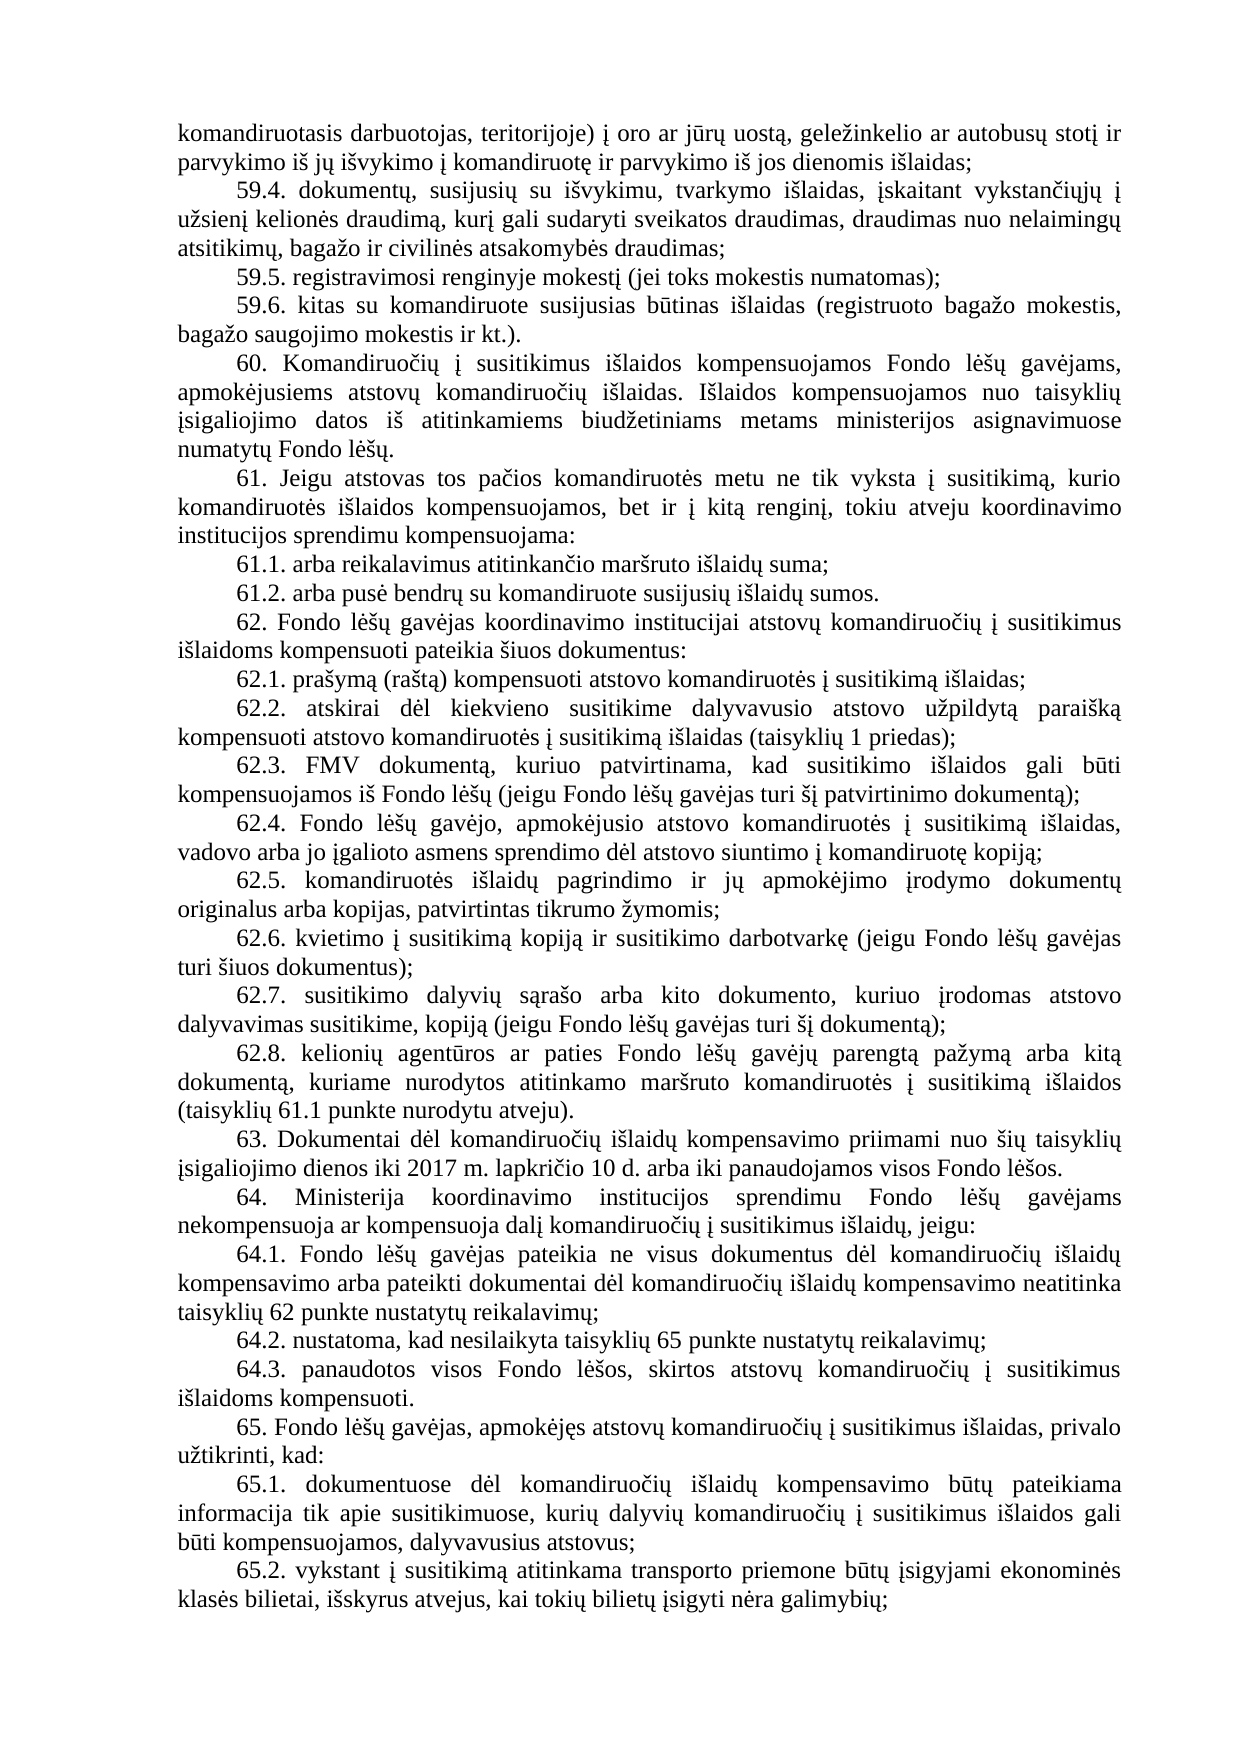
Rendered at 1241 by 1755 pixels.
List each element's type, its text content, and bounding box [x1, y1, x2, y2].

text 62.1. prašymą (raštą) kompensuoti atstovo komandiruotės į susitikimą išlaidas; [177, 664, 1122, 693]
text komandiruotasis darbuotojas, teritorijoje) į oro ar jūrų uostą, geležinkelio ar autobusų stotį ir parvykimo iš jų išvykimo į komandiruotę ir parvykimo iš jos dienomis išlaidas; [177, 118, 1122, 176]
text 62.5. komandiruotės išlaidų pagrindimo ir jų apmokėjimo įrodymo dokumentų originalus arba kopijas, patvirtintas tikrumo žymomis; [177, 866, 1122, 923]
text 62. Fondo lėšų gavėjas koordinavimo institucijai atstovų komandiruočių į susitikimus išlaidoms kompensuoti pateikia šiuos dokumentus: [177, 607, 1122, 664]
text 62.3. FMV dokumentą, kuriuo patvirtinama, kad susitikimo išlaidos gali būti kompensuojamos iš Fondo lėšų (jeigu Fondo lėšų gavėjas turi šį patvirtinimo dokumentą); [177, 751, 1122, 808]
text 59.6. kitas su komandiruote susijusias būtinas išlaidas (registruoto bagažo mokestis, bagažo saugojimo mokestis ir kt.). [177, 291, 1122, 348]
text 65.1. dokumentuose dėl komandiruočių išlaidų kompensavimo būtų pateikiama informacija tik apie susitikimuose, kurių dalyvių komandiruočių į susitikimus išlaidos gali būti kompensuojamos, dalyvavusius atstovus; [177, 1469, 1122, 1556]
text 61. Jeigu atstovas tos pačios komandiruotės metu ne tik vyksta į susitikimą, kurio komandiruotės išlaidos kompensuojamos, bet ir į kitą renginį, tokiu atveju koordinavimo institucijos sprendimu kompensuojama: [177, 463, 1122, 549]
text 61.1. arba reikalavimus atitinkančio maršruto išlaidų suma; [177, 549, 1122, 578]
text 62.4. Fondo lėšų gavėjo, apmokėjusio atstovo komandiruotės į susitikimą išlaidas, vadovo arba jo įgalioto asmens sprendimo dėl atstovo siuntimo į komandiruotę kopiją; [177, 808, 1122, 866]
text 62.7. susitikimo dalyvių sąrašo arba kito dokumento, kuriuo įrodomas atstovo dalyvavimas susitikime, kopiją (jeigu Fondo lėšų gavėjas turi šį dokumentą); [177, 981, 1122, 1038]
text 62.6. kvietimo į susitikimą kopiją ir susitikimo darbotvarkę (jeigu Fondo lėšų gavėjas turi šiuos dokumentus); [177, 923, 1122, 981]
text 65. Fondo lėšų gavėjas, apmokėjęs atstovų komandiruočių į susitikimus išlaidas, privalo užtikrinti, kad: [177, 1412, 1122, 1469]
text 64.3. panaudotos visos Fondo lėšos, skirtos atstovų komandiruočių į susitikimus išlaidoms kompensuoti. [177, 1354, 1122, 1412]
text 65.2. vykstant į susitikimą atitinkama transporto priemone būtų įsigyjami ekonominės klasės bilietai, išskyrus atvejus, kai tokių bilietų įsigyti nėra galimybių; [177, 1556, 1122, 1613]
text 62.8. kelionių agentūros ar paties Fondo lėšų gavėjų parengtą pažymą arba kitą dokumentą, kuriame nurodytos atitinkamo maršruto komandiruotės į susitikimą išlaidos (taisyklių 61.1 punkte nurodytu atveju). [177, 1038, 1122, 1124]
text 64.1. Fondo lėšų gavėjas pateikia ne visus dokumentus dėl komandiruočių išlaidų kompensavimo arba pateikti dokumentai dėl komandiruočių išlaidų kompensavimo neatitinka taisyklių 62 punkte nustatytų reikalavimų; [177, 1239, 1122, 1326]
text 63. Dokumentai dėl komandiruočių išlaidų kompensavimo priimami nuo šių taisyklių įsigaliojimo dienos iki 2017 m. lapkričio 10 d. arba iki panaudojamos visos Fondo lėšos. [177, 1124, 1122, 1182]
text 62.2. atskirai dėl kiekvieno susitikime dalyvavusio atstovo užpildytą paraišką kompensuoti atstovo komandiruotės į susitikimą išlaidas (taisyklių 1 priedas); [177, 693, 1122, 751]
text 64.2. nustatoma, kad nesilaikyta taisyklių 65 punkte nustatytų reikalavimų; [177, 1326, 1122, 1354]
text 59.4. dokumentų, susijusių su išvykimu, tvarkymo išlaidas, įskaitant vykstančiųjų į užsienį kelionės draudimą, kurį gali sudaryti sveikatos draudimas, draudimas nuo nelaimingų atsitikimų, bagažo ir civilinės atsakomybės draudimas; [177, 176, 1122, 262]
text 64. Ministerija koordinavimo institucijos sprendimu Fondo lėšų gavėjams nekompensuoja ar kompensuoja dalį komandiruočių į susitikimus išlaidų, jeigu: [177, 1182, 1122, 1239]
text 60. Komandiruočių į susitikimus išlaidos kompensuojamos Fondo lėšų gavėjams, apmokėjusiems atstovų komandiruočių išlaidas. Išlaidos kompensuojamos nuo taisyklių įsigaliojimo datos iš atitinkamiems biudžetiniams metams ministerijos asignavimuose numatytų Fondo lėšų. [177, 348, 1122, 463]
text 59.5. registravimosi renginyje mokestį (jei toks mokestis numatomas); [177, 262, 1122, 291]
text 61.2. arba pusė bendrų su komandiruote susijusių išlaidų sumos. [177, 578, 1122, 607]
